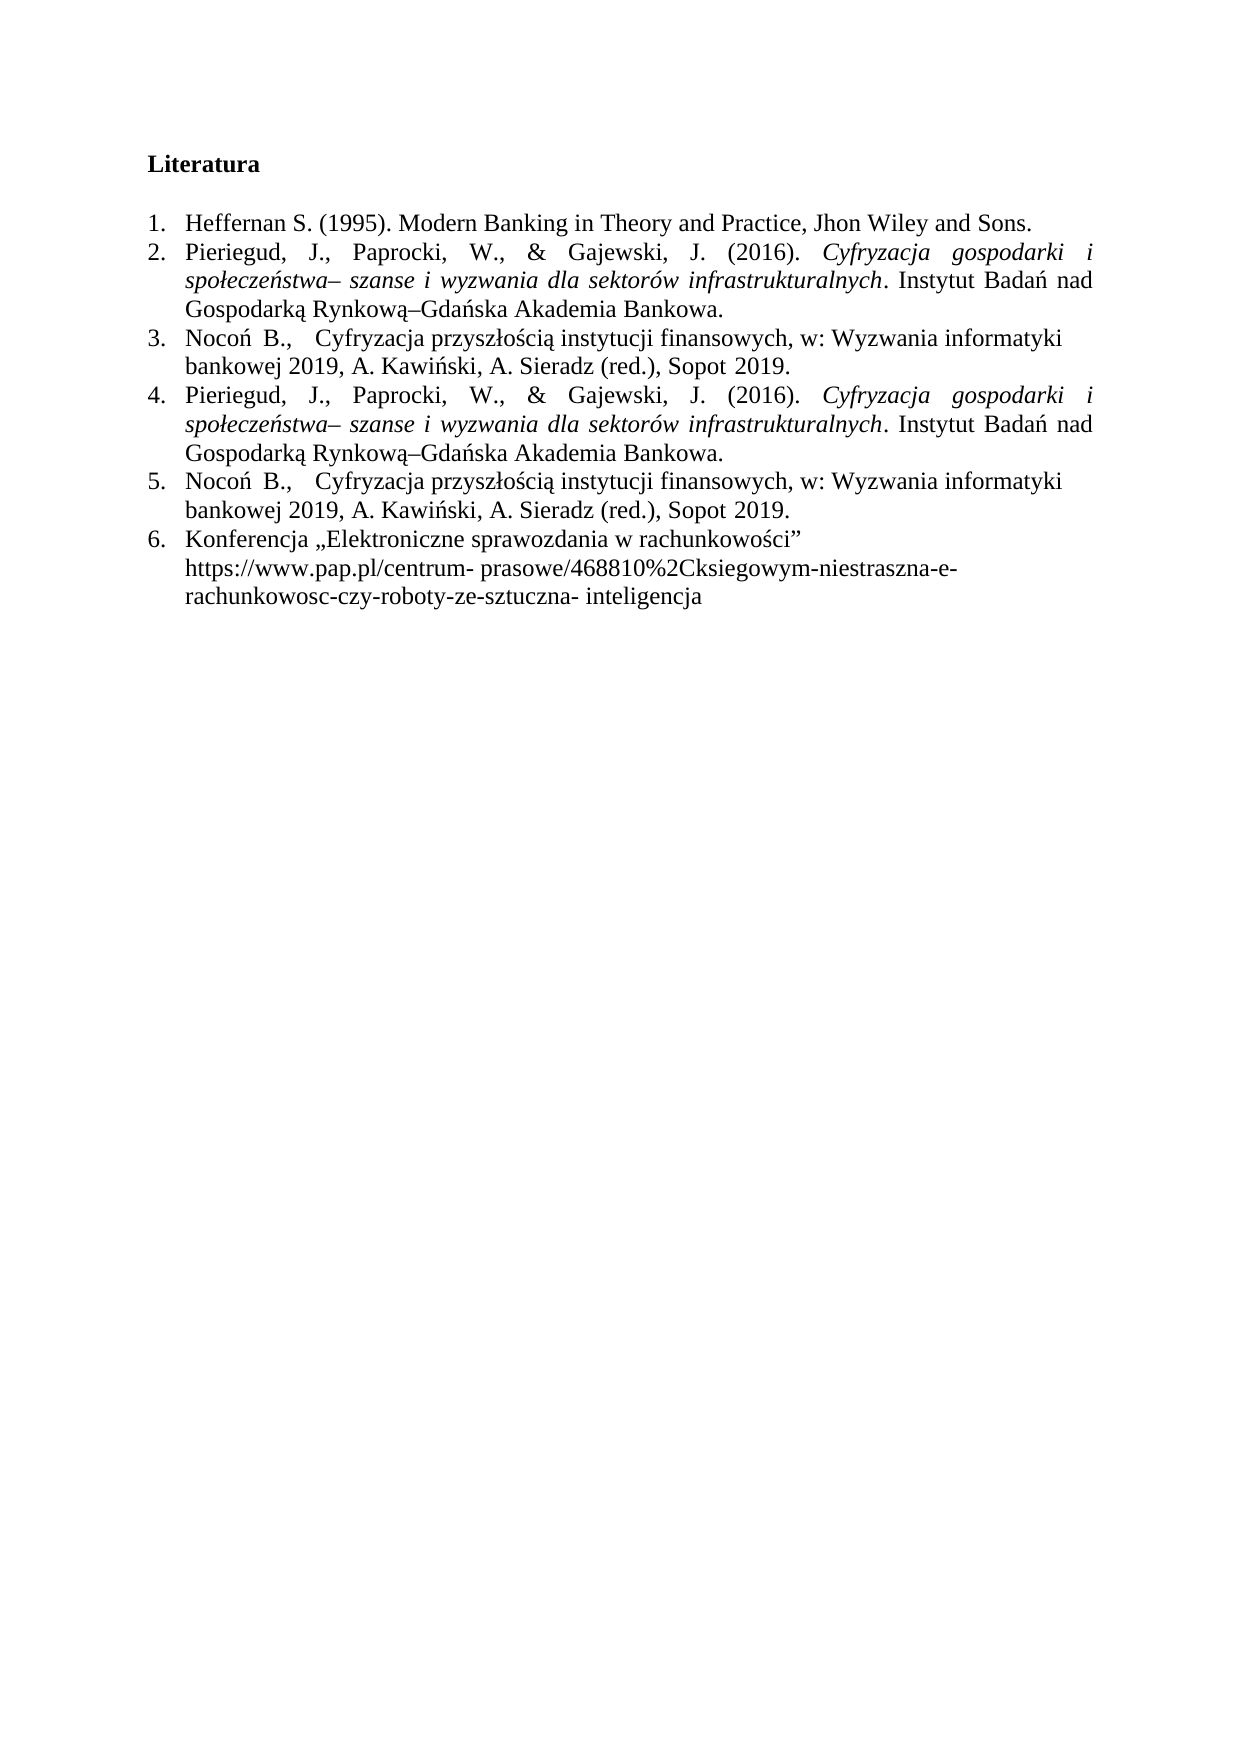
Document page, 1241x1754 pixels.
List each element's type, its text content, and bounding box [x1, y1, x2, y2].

list Heffernan S. (1995). Modern Banking in Theory and Practice, Jhon Wiley and Sons. [147, 208, 1105, 237]
list Pieriegud, J., Paprocki, W., & Gajewski, J. (2016). Cyfryzacja gospodarki i społeczeństwa– szanse i wyzwania dla sektorów infrastrukturalnych. Instytut Badań nad Gospodarką Rynkową–Gdańska Akademia Bankowa. [147, 237, 1093, 323]
list Nocoń B., Cyfryzacja przyszłością instytucji finansowych, w: Wyzwania informatyki bankowej 2019, A. Kawiński, A. Sieradz (red.), Sopot 2019. [147, 323, 1093, 380]
list Konferencja „Elektroniczne sprawozdania w rachunkowości” https://www.pap.pl/centrum- prasowe/468810%2Cksiegowym-niestraszna-e-rachunkowosc-czy-roboty-ze-sztuczna- inteligencja [147, 524, 1093, 610]
list Nocoń B., Cyfryzacja przyszłością instytucji finansowych, w: Wyzwania informatyki bankowej 2019, A. Kawiński, A. Sieradz (red.), Sopot 2019. [147, 466, 1093, 524]
list Pieriegud, J., Paprocki, W., & Gajewski, J. (2016). Cyfryzacja gospodarki i społeczeństwa– szanse i wyzwania dla sektorów infrastrukturalnych. Instytut Badań nad Gospodarką Rynkową–Gdańska Akademia Bankowa. [147, 380, 1093, 466]
subtitle Literatura [147, 149, 1105, 177]
